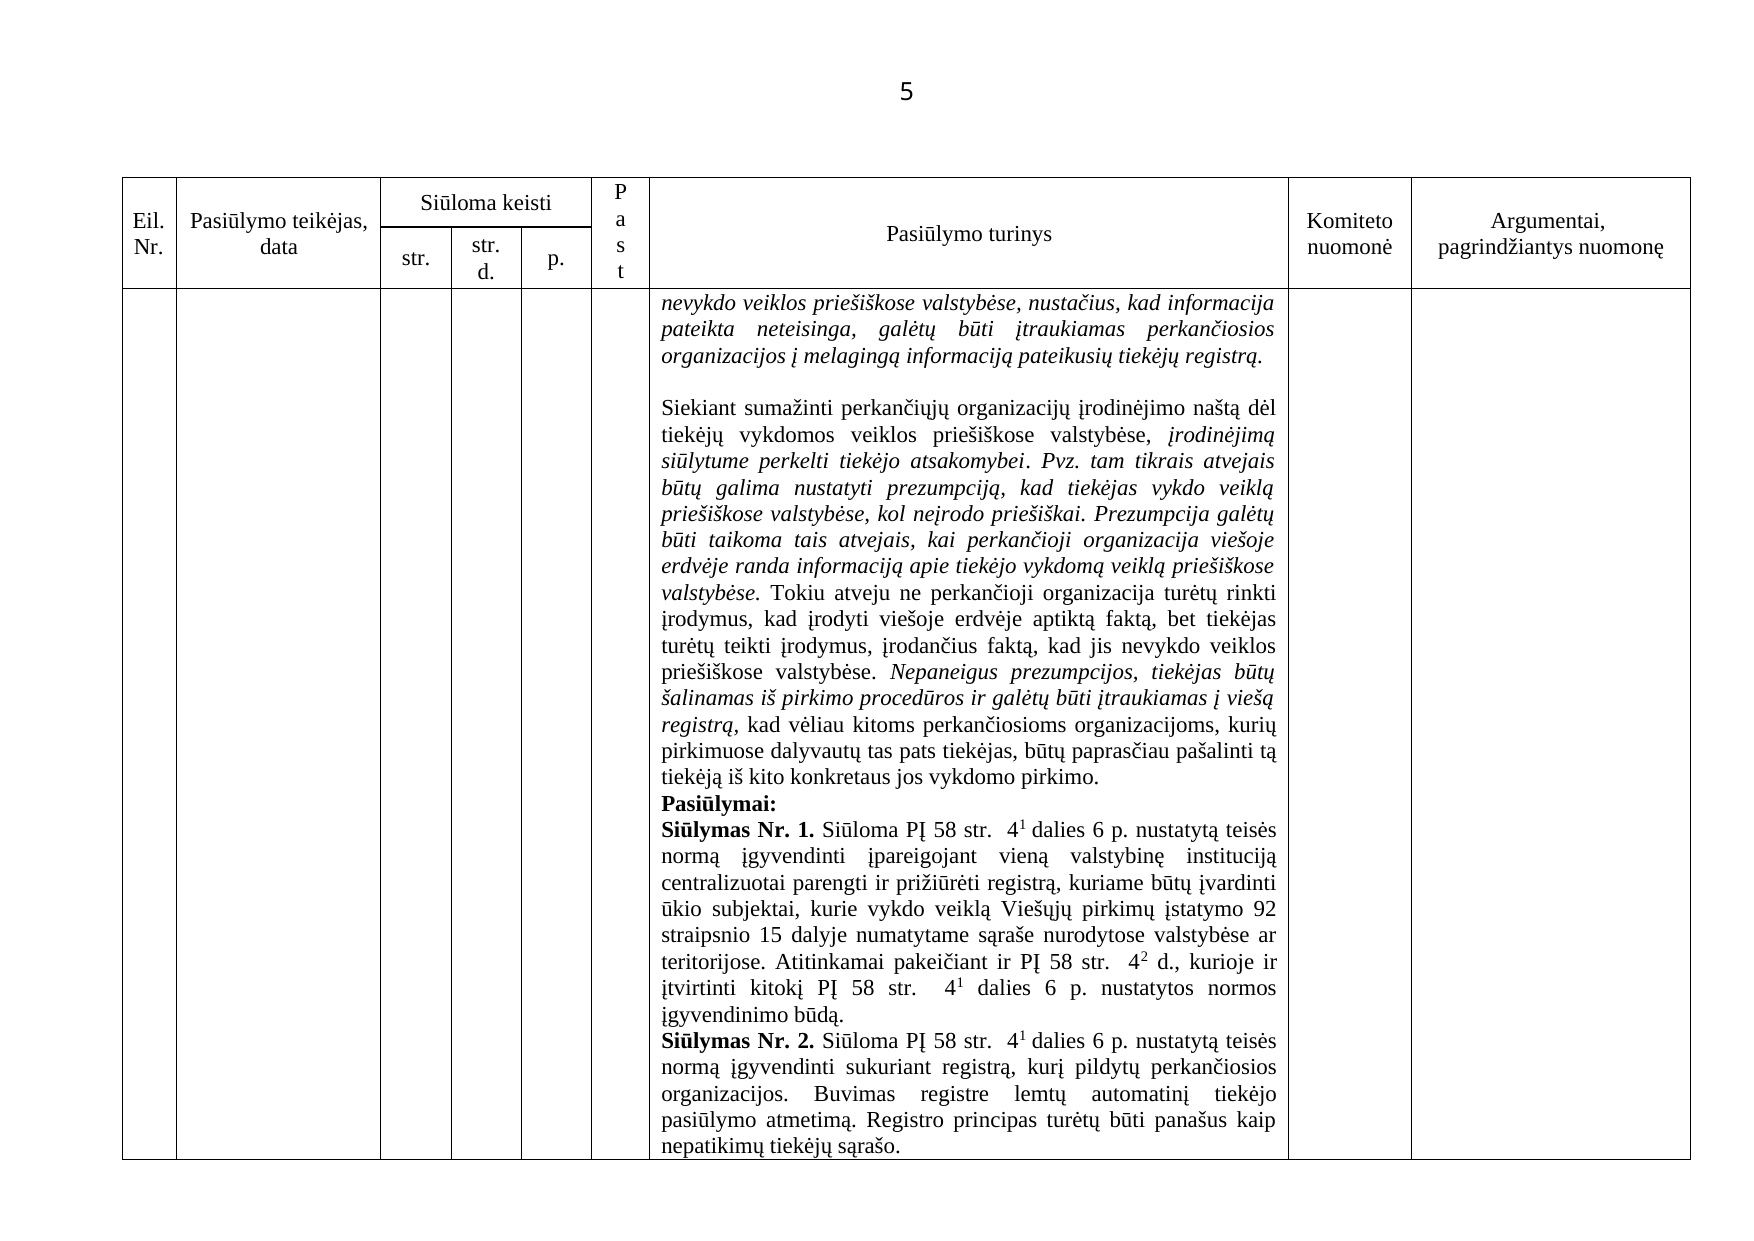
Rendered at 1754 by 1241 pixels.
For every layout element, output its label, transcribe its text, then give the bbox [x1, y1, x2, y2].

table_cell [123, 289, 176, 1159]
table_cell str. d. [452, 228, 521, 288]
table_cell [452, 289, 521, 1159]
table_cell [1289, 289, 1411, 1159]
table_cell p. [522, 228, 591, 288]
table_cell [1412, 289, 1690, 1159]
table_header Pasiūlymo turinys [650, 178, 1288, 288]
table_cell [177, 289, 380, 1159]
table_cell nevykdo veiklos priešiškose valstybėse, nustačius, kad informacija pateikta neteisinga, galėtų būti įtraukiamas perkančiosios organizacijos į melagingą informaciją pateikusių tiekėjų registrą. Siekiant sumažinti perkančiųjų organizacijų įrodinėjimo naštą dėl tiekėjų vykdomos veiklos priešiškose valstybėse, įrodinėjimą siūlytume perkelti tiekėjo atsakomybei. Pvz. tam tikrais atvejais būtų galima nustatyti prezumpciją, kad tiekėjas vykdo veiklą priešiškose valstybėse, kol neįrodo priešiškai. Prezumpcija galėtų būti taikoma tais atvejais, kai perkančioji organizacija viešoje erdvėje randa informaciją apie tiekėjo vykdomą veiklą priešiškose valstybėse. Tokiu atveju ne perkančioji organizacija turėtų rinkti įrodymus, kad įrodyti viešoje erdvėje aptiktą faktą, bet tiekėjas turėtų teikti įrodymus, įrodančius faktą, kad jis nevykdo veiklos priešiškose valstybėse. Nepaneigus prezumpcijos, tiekėjas būtų šalinamas iš pirkimo procedūros ir galėtų būti įtraukiamas į viešą registrą, kad vėliau kitoms perkančiosioms organizacijoms, kurių pirkimuose dalyvautų tas pats tiekėjas, būtų paprasčiau pašalinti tą tiekėją iš kito konkretaus jos vykdomo pirkimo. Pasiūlymai: Siūlymas Nr. 1. Siūloma PĮ 58 str. 41 dalies 6 p. nustatytą teisės normą įgyvendinti įpareigojant vieną valstybinę instituciją centralizuotai parengti ir prižiūrėti registrą, kuriame būtų įvardinti ūkio subjektai, kurie vykdo veiklą Viešųjų pirkimų įstatymo 92 straipsnio 15 dalyje numatytame sąraše nurodytose valstybėse ar teritorijose. Atitinkamai pakeičiant ir PĮ 58 str. 42 d., kurioje ir įtvirtinti kitokį PĮ 58 str. 41 dalies 6 p. nustatytos normos įgyvendinimo būdą. Siūlymas Nr. 2. Siūloma PĮ 58 str. 41 dalies 6 p. nustatytą teisės normą įgyvendinti sukuriant registrą, kurį pildytų perkančiosios organizacijos. Buvimas registre lemtų automatinį tiekėjo pasiūlymo atmetimą. Registro principas turėtų būti panašus kaip nepatikimų tiekėjų sąrašo. [650, 289, 1288, 1159]
table_header Pastabos [592, 178, 649, 288]
table_cell [592, 289, 649, 1159]
table_cell str. [381, 228, 451, 288]
table_header Argumentai, pagrindžiantys nuomonę [1412, 178, 1690, 288]
table_header Eil. Nr. [123, 178, 176, 288]
table_header Siūloma keisti [381, 178, 591, 226]
table_cell [522, 289, 591, 1159]
table_header Pasiūlymo teikėjas, data [177, 178, 380, 288]
table_header Komiteto nuomonė [1289, 178, 1411, 288]
table_cell [381, 289, 451, 1159]
